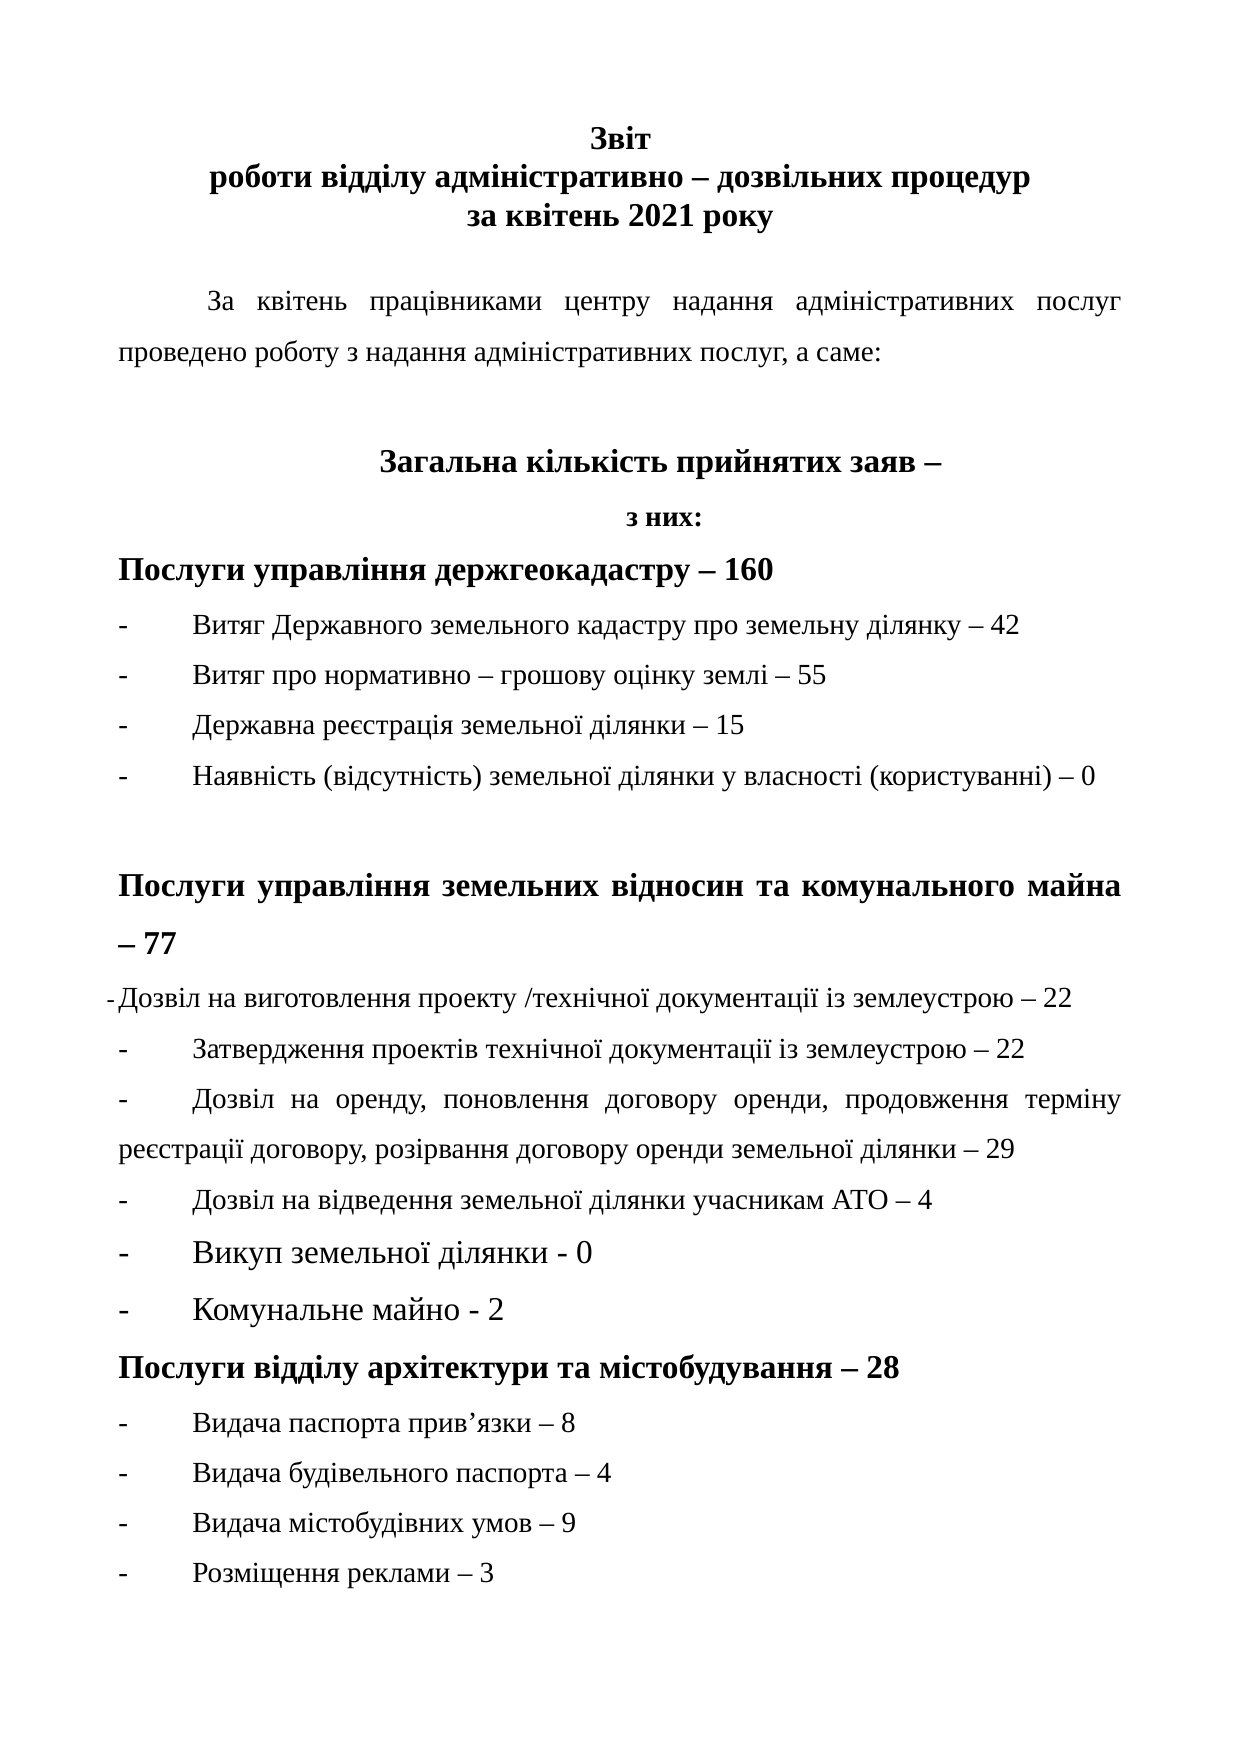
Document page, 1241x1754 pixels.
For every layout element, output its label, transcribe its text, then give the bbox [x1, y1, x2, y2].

list Послуги відділу архітектури та містобудування – 28 [118, 1347, 1122, 1386]
list Послуги управління держгеокадастру – 160 [118, 549, 1122, 588]
text з них: [118, 499, 1122, 533]
list Витяг Державного земельного кадастру про земельну ділянку – 42 [118, 607, 1122, 640]
text Загальна кількість прийнятих заяв – [118, 442, 1122, 480]
list Затвердження проектів технічної документації із землеустрою – 22 [118, 1031, 1122, 1064]
text роботи відділу адміністративно – дозвільних процедур [118, 156, 1122, 195]
list Наявність (відсутність) земельної ділянки у власності (користуванні) – 0 [118, 758, 1122, 791]
list Дозвіл на виготовлення проекту /технічної документації із землеустрою – 22 [106, 981, 1122, 1014]
text За квітень працівниками центру надання адміністративних послуг проведено роботу з надання адміністративних послуг, а саме: [118, 283, 1122, 367]
list Державна реєстрація земельної ділянки – 15 [118, 707, 1122, 741]
text за квітень 2021 року [118, 195, 1122, 233]
list Розміщення реклами – 3 [118, 1556, 1122, 1589]
list Комунальне майно - 2 [118, 1290, 1122, 1328]
list Дозвіл на відведення земельної ділянки учасникам АТО – 4 [118, 1182, 1122, 1215]
list Послуги управління земельних відносин та комунального майна – 77 [118, 866, 1122, 961]
list Видача паспорта прив’язки – 8 [118, 1405, 1122, 1438]
list Видача містобудівних умов – 9 [118, 1505, 1122, 1539]
text Звіт [118, 118, 1122, 156]
list Викуп земельної ділянки - 0 [118, 1232, 1122, 1271]
list Витяг про нормативно – грошову оцінку землі – 55 [118, 657, 1122, 691]
list Видача будівельного паспорта – 4 [118, 1455, 1122, 1488]
list Дозвіл на оренду, поновлення договору оренди, продовження терміну реєстрації договору, розірвання договору оренди земельної ділянки – 29 [118, 1081, 1122, 1165]
